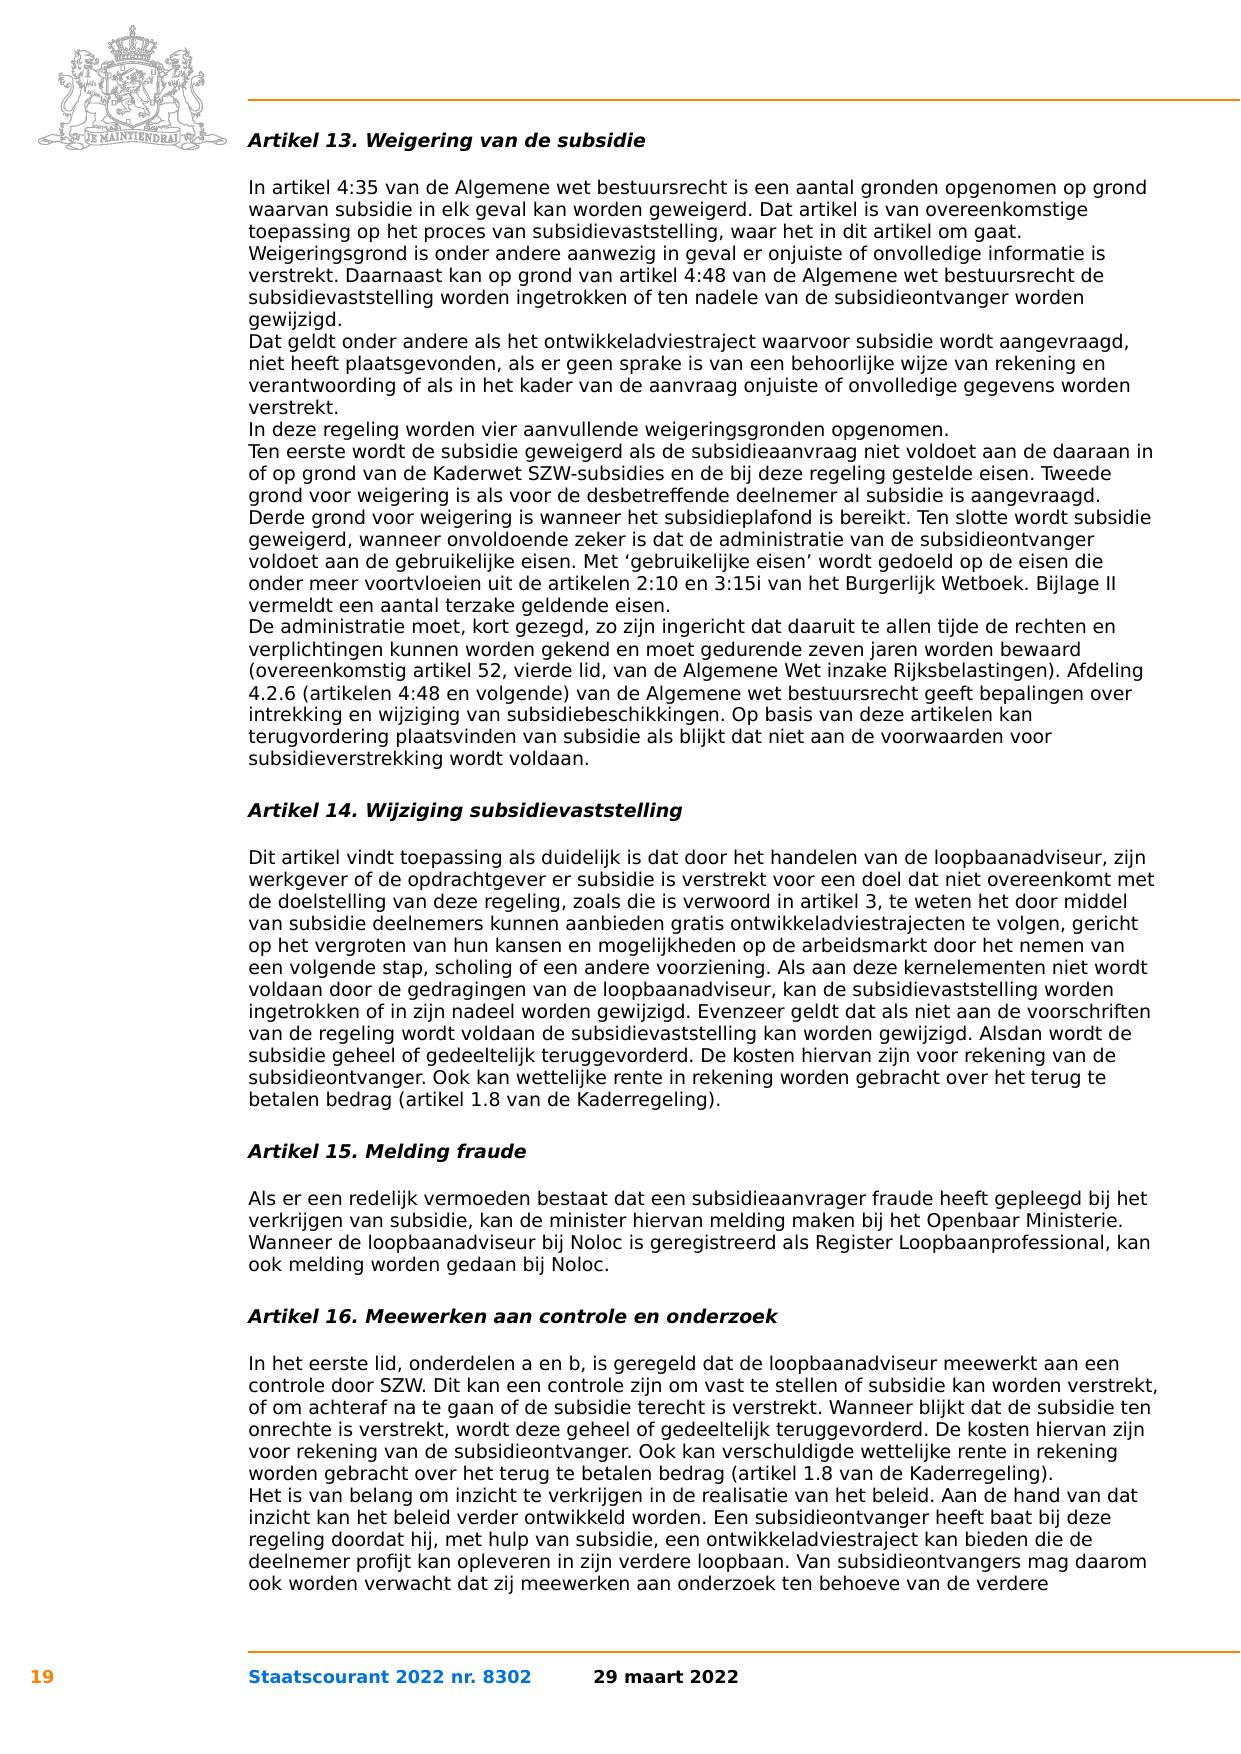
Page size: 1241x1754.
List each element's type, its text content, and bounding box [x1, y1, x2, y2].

text In deze regeling worden vier aanvullende weigeringsgronden opgenomen. [248, 419, 1163, 441]
text Het is van belang om inzicht te verkrijgen in de realisatie van het beleid. Aan de hand van dat inzicht kan het beleid verder ontwikkeld worden. Een subsidieontvanger heeft baat bij deze regeling doordat hij, met hulp van subsidie, een ontwikkeladviestraject kan bieden die de deelnemer profijt kan opleveren in zijn verdere loopbaan. Van subsidieontvangers mag daarom ook worden verwacht dat zij meewerken aan onderzoek ten behoeve van de verdere [248, 1485, 1163, 1595]
picture [38, 25, 227, 150]
text De administratie moet, kort gezegd, zo zijn ingericht dat daaruit te allen tijde de rechten en verplichtingen kunnen worden gekend en moet gedurende zeven jaren worden bewaard (overeenkomstig artikel 52, vierde lid, van de Algemene Wet inzake Rijksbelastingen). Afdeling 4.2.6 (artikelen 4:48 en volgende) van de Algemene wet bestuursrecht geeft bepalingen over intrekking en wijziging van subsidiebeschikkingen. Op basis van deze artikelen kan terugvordering plaatsvinden van subsidie als blijkt dat niet aan de voorwaarden voor subsidieverstrekking wordt voldaan. [248, 616, 1163, 770]
text Ten eerste wordt de subsidie geweigerd als de subsidieaanvraag niet voldoet aan de daaraan in of op grond van de Kaderwet SZW-subsidies en de bij deze regeling gestelde eisen. Tweede grond voor weigering is als voor de desbetreffende deelnemer al subsidie is aangevraagd. Derde grond voor weigering is wanneer het subsidieplafond is bereikt. Ten slotte wordt subsidie geweigerd, wanneer onvoldoende zeker is dat de administratie van de subsidieontvanger voldoet aan de gebruikelijke eisen. Met ‘gebruikelijke eisen’ wordt gedoeld op de eisen die onder meer voortvloeien uit de artikelen 2:10 en 3:15i van het Burgerlijk Wetboek. Bijlage II vermeldt een aantal terzake geldende eisen. [248, 441, 1163, 616]
text In artikel 4:35 van de Algemene wet bestuursrecht is een aantal gronden opgenomen op grond waarvan subsidie in elk geval kan worden geweigerd. Dat artikel is van overeenkomstige toepassing op het proces van subsidievaststelling, waar het in dit artikel om gaat. Weigeringsgrond is onder andere aanwezig in geval er onjuiste of onvolledige informatie is verstrekt. Daarnaast kan op grond van artikel 4:48 van de Algemene wet bestuursrecht de subsidievaststelling worden ingetrokken of ten nadele van de subsidieontvanger worden gewijzigd. [248, 177, 1163, 331]
text Dat geldt onder andere als het ontwikkeladviestraject waarvoor subsidie wordt aangevraagd, niet heeft plaatsgevonden, als er geen sprake is van een behoorlijke wijze van rekening en verantwoording of als in het kader van de aanvraag onjuiste of onvolledige gegevens worden verstrekt. [248, 331, 1163, 419]
subtitle Artikel 16. Meewerken aan controle en onderzoek [248, 1306, 1163, 1328]
text Als er een redelijk vermoeden bestaat dat een subsidieaanvrager fraude heeft gepleegd bij het verkrijgen van subsidie, kan de minister hiervan melding maken bij het Openbaar Ministerie. Wanneer de loopbaanadviseur bij Noloc is geregistreerd als Register Loopbaanprofessional, kan ook melding worden gedaan bij Noloc. [248, 1188, 1163, 1276]
text In het eerste lid, onderdelen a en b, is geregeld dat de loopbaanadviseur meewerkt aan een controle door SZW. Dit kan een controle zijn om vast te stellen of subsidie kan worden verstrekt, of om achteraf na te gaan of de subsidie terecht is verstrekt. Wanneer blijkt dat de subsidie ten onrechte is verstrekt, wordt deze geheel of gedeeltelijk teruggevorderd. De kosten hiervan zijn voor rekening van de subsidieontvanger. Ook kan verschuldigde wettelijke rente in rekening worden gebracht over het terug te betalen bedrag (artikel 1.8 van de Kaderregeling). [248, 1353, 1163, 1485]
subtitle Artikel 13. Weigering van de subsidie [248, 130, 1163, 152]
subtitle Artikel 14. Wijziging subsidievaststelling [248, 800, 1163, 822]
text Dit artikel vindt toepassing als duidelijk is dat door het handelen van de loopbaanadviseur, zijn werkgever of de opdrachtgever er subsidie is verstrekt voor een doel dat niet overeenkomt met de doelstelling van deze regeling, zoals die is verwoord in artikel 3, te weten het door middel van subsidie deelnemers kunnen aanbieden gratis ontwikkeladviestrajecten te volgen, gericht op het vergroten van hun kansen en mogelijkheden op de arbeidsmarkt door het nemen van een volgende stap, scholing of een andere voorziening. Als aan deze kernelementen niet wordt voldaan door de gedragingen van de loopbaanadviseur, kan de subsidievaststelling worden ingetrokken of in zijn nadeel worden gewijzigd. Evenzeer geldt dat als niet aan de voorschriften van de regeling wordt voldaan de subsidievaststelling kan worden gewijzigd. Alsdan wordt de subsidie geheel of gedeeltelijk teruggevorderd. De kosten hiervan zijn voor rekening van de subsidieontvanger. Ook kan wettelijke rente in rekening worden gebracht over het terug te betalen bedrag (artikel 1.8 van de Kaderregeling). [248, 847, 1163, 1111]
subtitle Artikel 15. Melding fraude [248, 1141, 1163, 1163]
